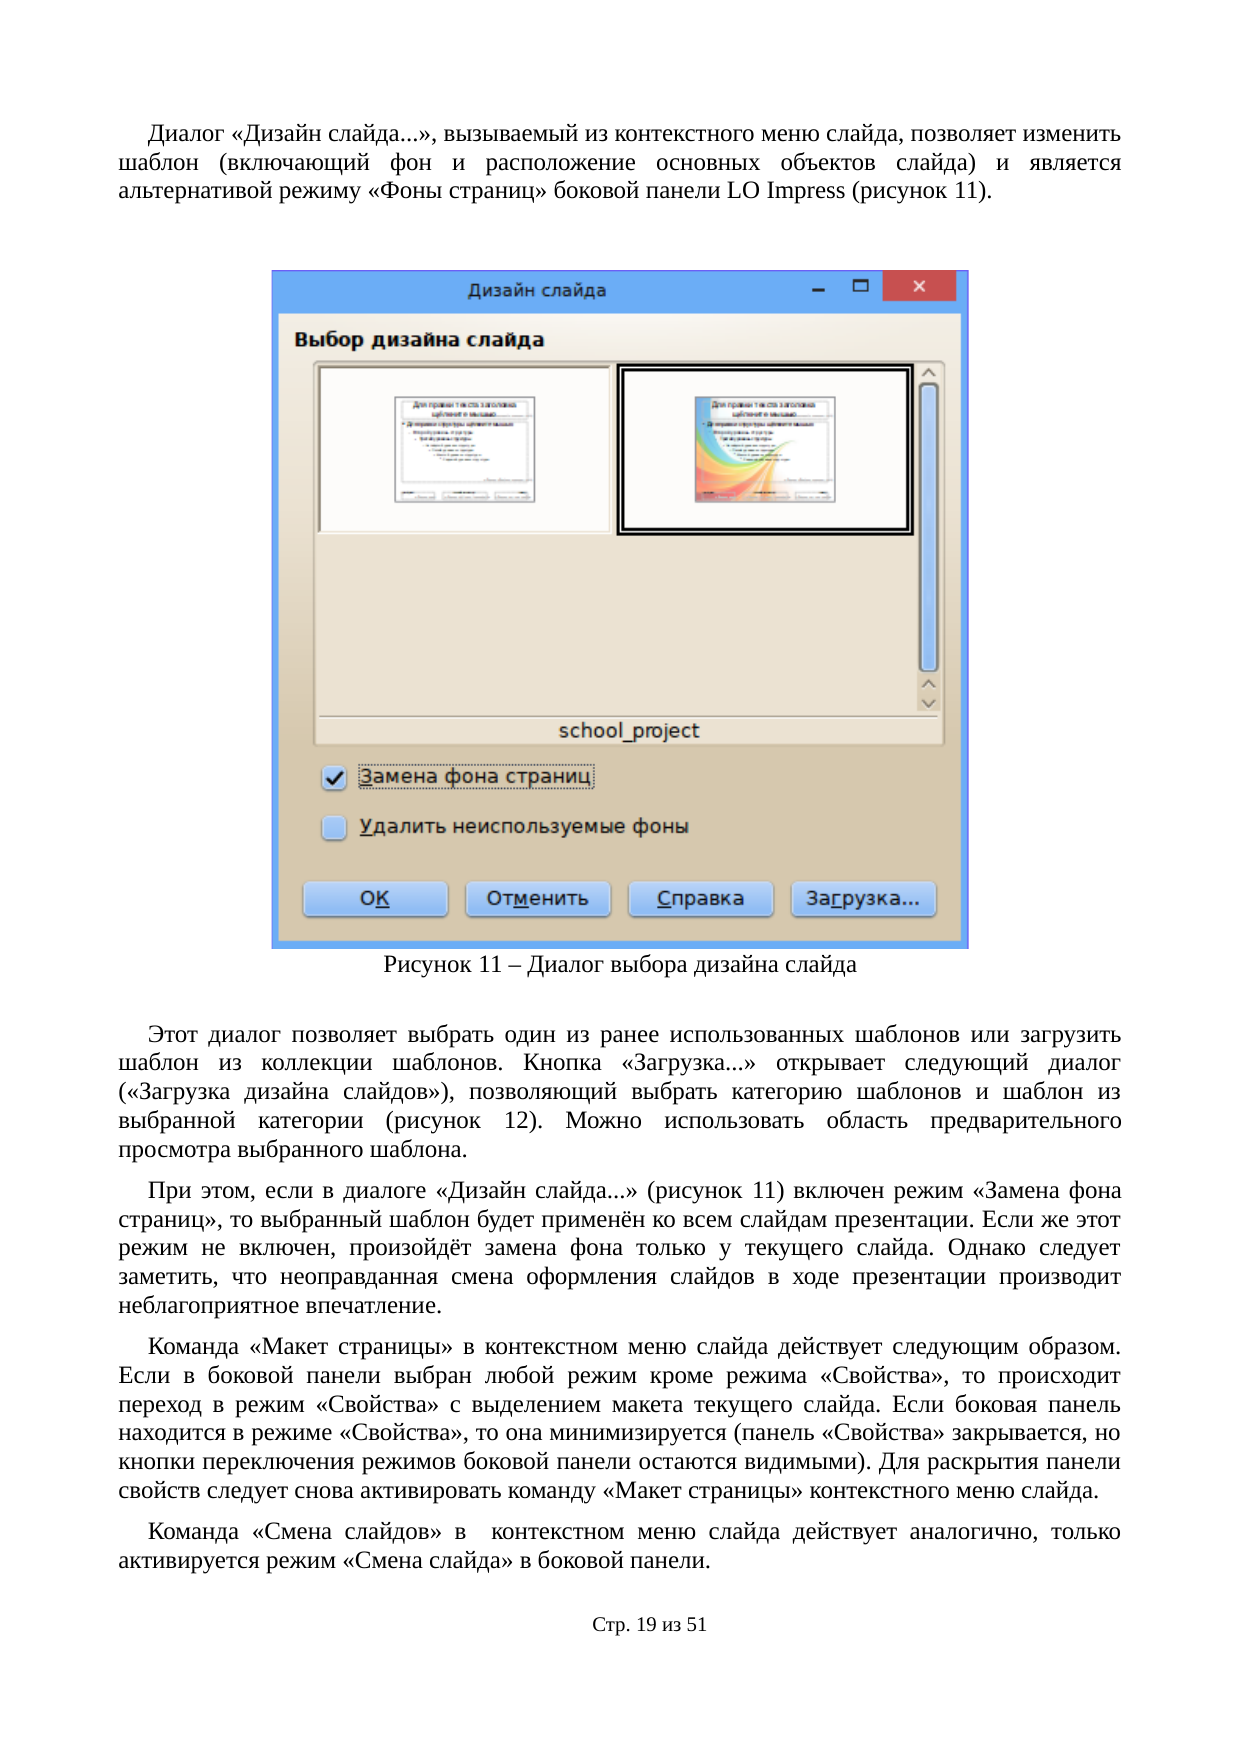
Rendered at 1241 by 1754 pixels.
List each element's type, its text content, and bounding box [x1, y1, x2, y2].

text Диалог «Дизайн слайда...», вызываемый из контекстного меню слайда, позволяет изменить шаблон (включающий фон и расположение основных объектов слайда) и является альтернативой режиму «Фоны страниц» боковой панели LO Impress (рисунок 11). [118, 118, 1122, 204]
text Этот диалог позволяет выбрать один из ранее использованных шаблонов или загрузить шаблон из коллекции шаблонов. Кнопка «Загрузка...» открывает следующий диалог («Загрузка дизайна слайдов»), позволяющий выбрать категорию шаблонов и шаблон из выбранной категории (рисунок 12). Можно использовать область предварительного просмотра выбранного шаблона. [118, 1019, 1122, 1162]
text Рисунок 11 – Диалог выбора дизайна слайда [272, 949, 968, 977]
text При этом, если в диалоге «Дизайн слайда...» (рисунок 11) включен режим «Замена фона страниц», то выбранный шаблон будет применён ко всем слайдам презентации. Если же этот режим не включен, произойдёт замена фона только у текущего слайда. Однако следует заметить, что неоправданная смена оформления слайдов в ходе презентации производит неблагоприятное впечатление. [118, 1175, 1122, 1319]
text Команда «Макет страницы» в контекстном меню слайда действует следующим образом. Если в боковой панели выбран любой режим кроме режима «Свойства», то происходит переход в режим «Свойства» с выделением макета текущего слайда. Если боковая панель находится в режиме «Свойства», то она минимизируется (панель «Свойства» закрывается, но кнопки переключения режимов боковой панели остаются видимыми). Для раскрытия панели свойств следует снова активировать команду «Макет страницы» контекстного меню слайда. [118, 1331, 1122, 1504]
text Команда «Смена слайдов» в контекстном меню слайда действует аналогично, только активируется режим «Смена слайда» в боковой панели. [118, 1516, 1122, 1574]
picture [271, 270, 969, 949]
